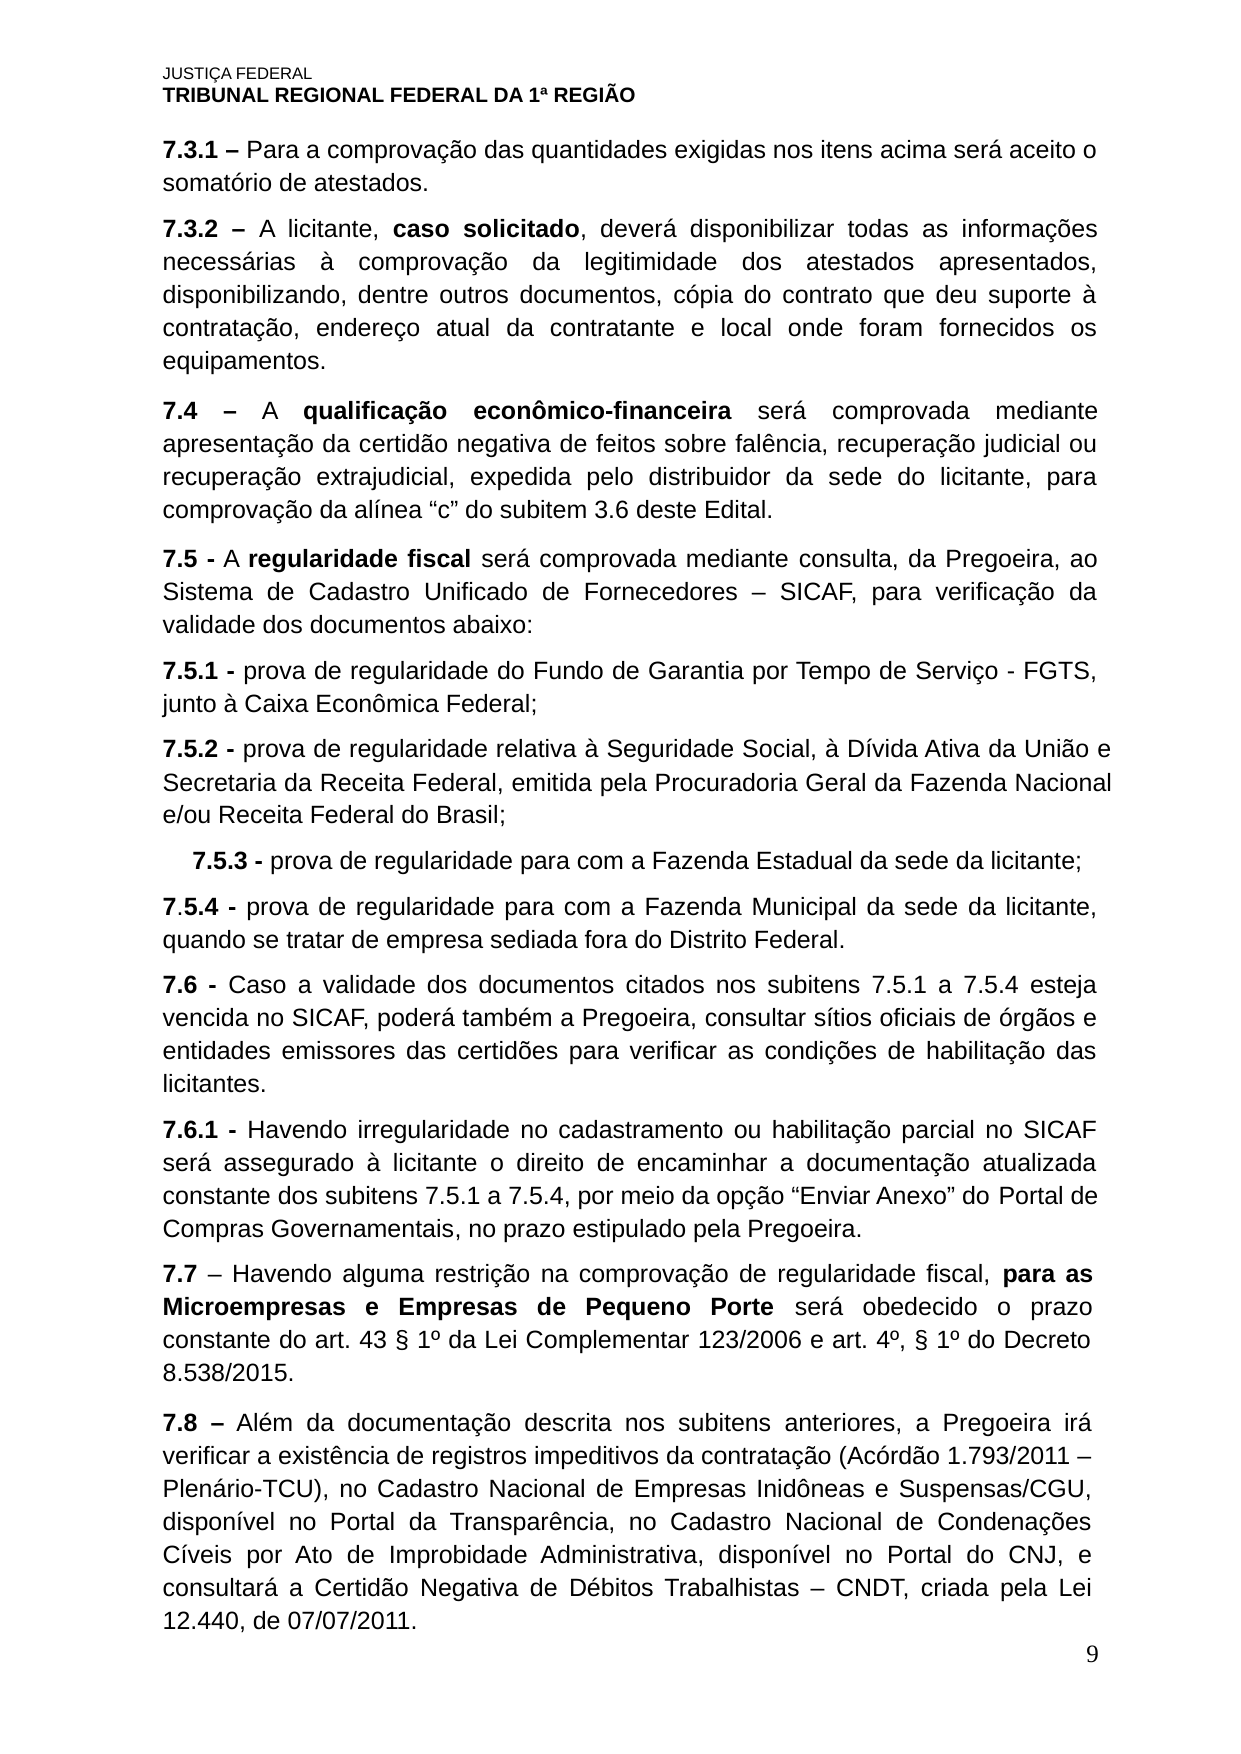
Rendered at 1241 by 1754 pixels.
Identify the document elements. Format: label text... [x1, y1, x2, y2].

list 7.4 – A qualificação econômico-financeira será comprovada mediante apresentação da certidão negativa de feitos sobre falência, recuperação judicial ou recuperação extrajudicial, expedida pelo distribuidor da sede do licitante, para comprovação da alínea “c” do subitem 3.6 deste Edital. [162, 396, 1098, 523]
subtitle 7.3.2 – A licitante, caso solicitado, deverá disponibilizar todas as informações necessárias à comprovação da legitimidade dos atestados apresentados, disponibilizando, dentre outros documentos, cópia do contrato que deu suporte à contratação, endereço atual da contratante e local onde foram fornecidos os equipamentos. [162, 214, 1098, 375]
text 7.5.2 - prova de regularidade relativa à Seguridade Social, à Dívida Ativa da União e Secretaria da Receita Federal, emitida pela Procuradoria Geral da Fazenda Nacional e/ou Receita Federal do Brasil; [162, 734, 1113, 829]
text 7.8 – Além da documentação descrita nos subitens anteriores, a Pregoeira irá verificar a existência de registros impeditivos da contratação (Acórdão 1.793/2011 – Plenário-TCU), no Cadastro Nacional de Empresas Inidôneas e Suspensas/CGU, disponível no Portal da Transparência, no Cadastro Nacional de Condenações Cíveis por Ato de Improbidade Administrativa, disponível no Portal do CNJ, e consultará a Certidão Negativa de Débitos Trabalhistas – CNDT, criada pela Lei 12.440, de 07/07/2011. [162, 1408, 1093, 1635]
text 7.7 – Havendo alguma restrição na comprovação de regularidade fiscal, para as Microempresas e Empresas de Pequeno Porte será obedecido o prazo constante do art. 43 § 1º da Lei Complementar 123/2006 e art. 4º, § 1º do Decreto 8.538/2015. [162, 1259, 1093, 1387]
text 7.3.1 – Para a comprovação das quantidades exigidas nos itens acima será aceito o somatório de atestados. [162, 135, 1098, 197]
text 7.6 - Caso a validade dos documentos citados nos subitens 7.5.1 a 7.5.4 esteja vencida no SICAF, poderá também a Pregoeira, consultar sítios oficiais de órgãos e entidades emissores das certidões para verificar as condições de habilitação das licitantes. [162, 970, 1098, 1098]
text 7.6.1 - Havendo irregularidade no cadastramento ou habilitação parcial no SICAF será assegurado à licitante o direito de encaminhar a documentação atualizada constante dos subitens 7.5.1 a 7.5.4, por meio da opção “Enviar Anexo” do Portal de Compras Governamentais, no prazo estipulado pela Pregoeira. [162, 1115, 1098, 1242]
text 7.5 - A regularidade fiscal será comprovada mediante consulta, da Pregoeira, ao Sistema de Cadastro Unificado de Fornecedores – SICAF, para verificação da validade dos documentos abaixo: [162, 544, 1098, 639]
list 7.5.1 - prova de regularidade do Fundo de Garantia por Tempo de Serviço - FGTS, junto à Caixa Econômica Federal; [162, 656, 1098, 718]
list 7.5.4 - prova de regularidade para com a Fazenda Municipal da sede da licitante, quando se tratar de empresa sediada fora do Distrito Federal. [162, 892, 1098, 953]
text 7.5.3 - prova de regularidade para com a Fazenda Estadual da sede da licitante; [192, 846, 1098, 875]
